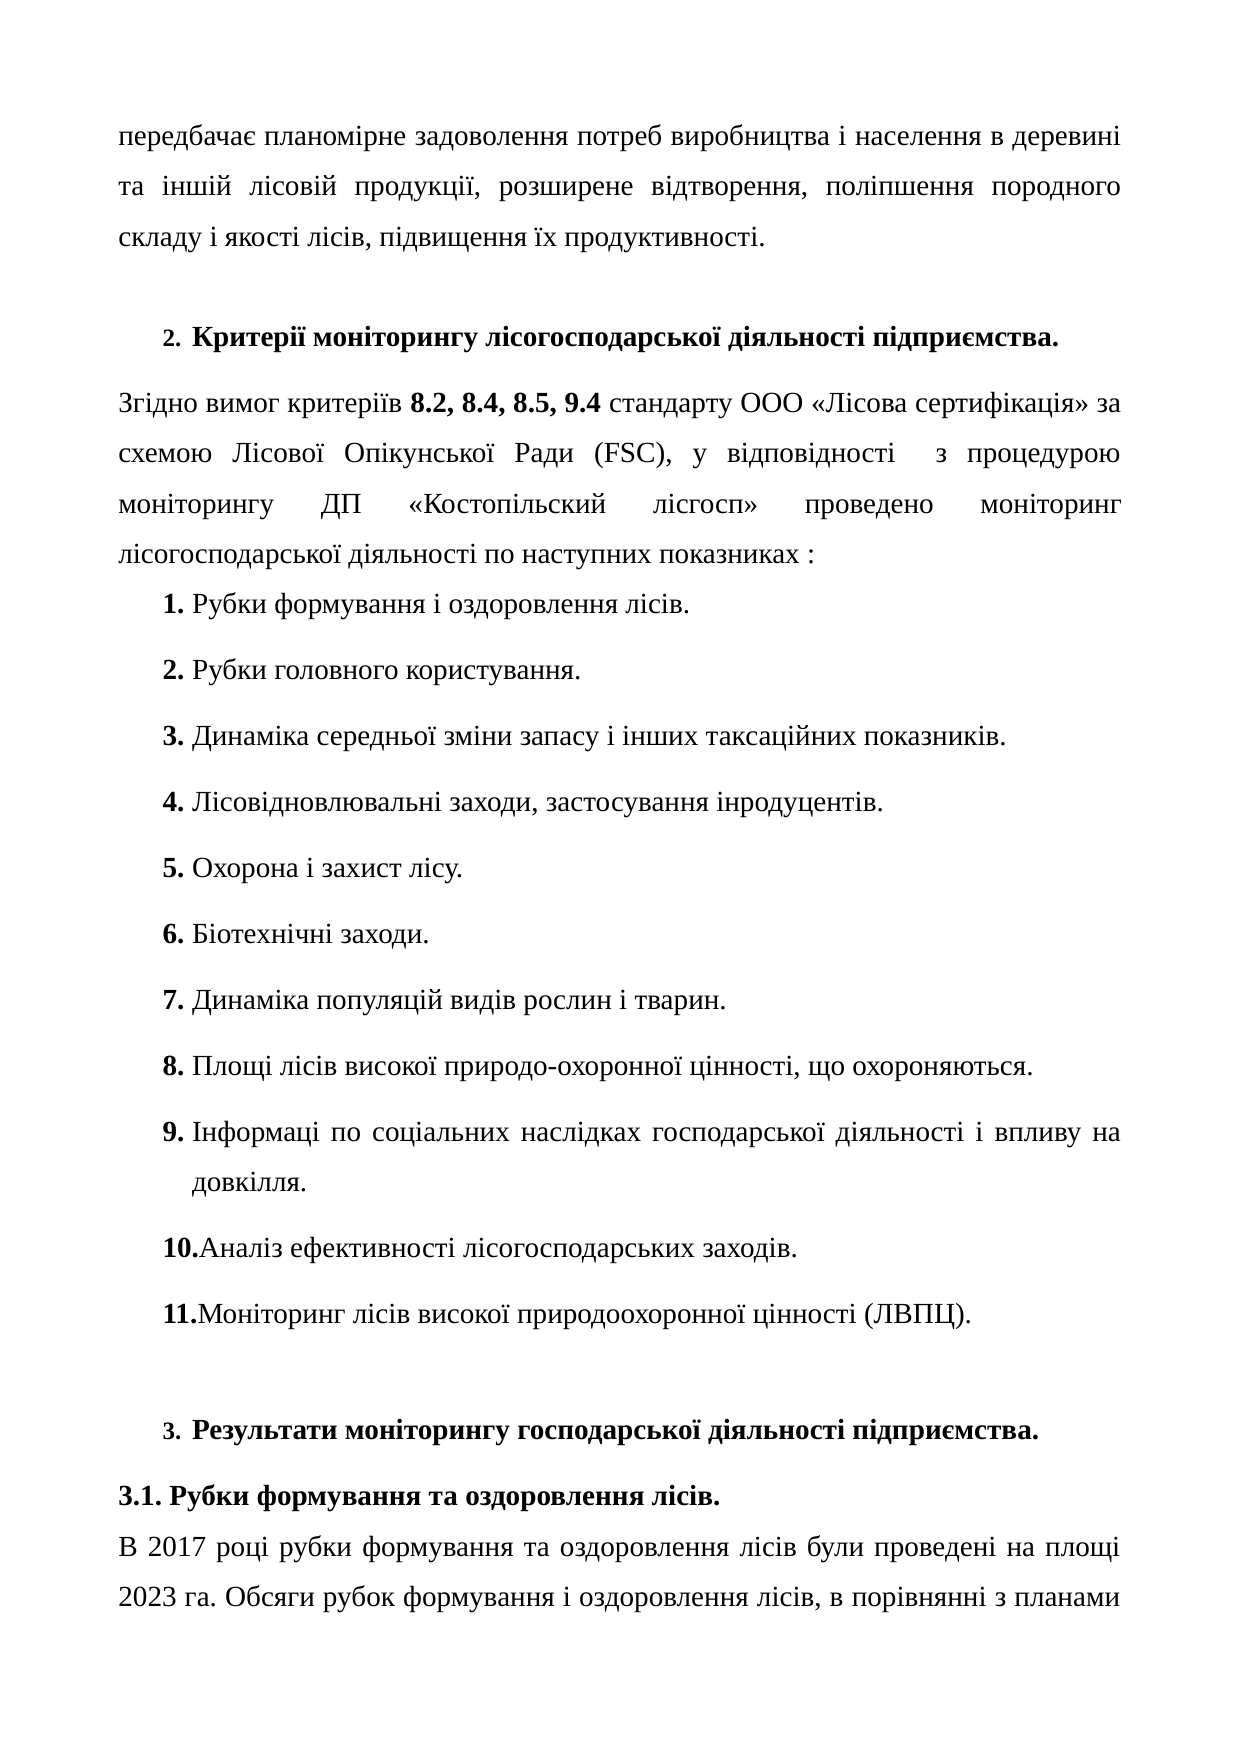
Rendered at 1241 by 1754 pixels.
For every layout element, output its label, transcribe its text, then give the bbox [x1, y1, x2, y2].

list Площі лісів високої природо-охоронної цінності, що охороняються. [162, 1048, 1122, 1082]
list Лісовідновлювальні заходи, застосування інродуцентів. [162, 784, 1122, 818]
list Результати моніторингу господарської діяльності підприємства. [162, 1412, 1122, 1446]
text В 2017 році рубки формування та оздоровлення лісів були проведені на площі 2023 га. Обсяги рубок формування і оздоровлення лісів, в порівнянні з планами [118, 1529, 1122, 1613]
list Рубки формування і оздоровлення лісів. [162, 587, 1122, 620]
text передбачає планомірне задоволення потреб виробництва і населення в деревині та іншій лісовій продукції, розширене відтворення, поліпшення породного складу і якості лісів, підвищення їх продуктивності. [118, 118, 1122, 252]
list Критерії моніторингу лісогосподарської діяльності підприємства. [162, 319, 1122, 353]
list Аналіз ефективності лісогосподарських заходів. [162, 1230, 1122, 1264]
list Моніторинг лісів високої природоохоронної цінності (ЛВПЦ). [162, 1296, 1122, 1330]
list Інформаці по соціальних наслідках господарської діяльності і впливу на довкілля. [162, 1114, 1122, 1198]
list Динаміка середньої зміни запасу і інших таксаційних показників. [162, 718, 1122, 752]
list Рубки головного користування. [162, 652, 1122, 686]
text 3.1. Рубки формування та оздоровлення лісів. [118, 1478, 1122, 1512]
list Біотехнічні заходи. [162, 916, 1122, 950]
list Динаміка популяцій видів рослин і тварин. [162, 982, 1122, 1016]
text Згідно вимог критеріїв 8.2, 8.4, 8.5, 9.4 стандарту ООО «Лісова сертифікація» за схемою Лісової Опікунської Ради (FSC), у відповідності з процедурою моніторингу ДП «Костопільский лісгосп» проведено моніторинг лісогосподарської діяльності по наступних показниках : [118, 385, 1122, 570]
list Охорона і захист лісу. [162, 850, 1122, 884]
